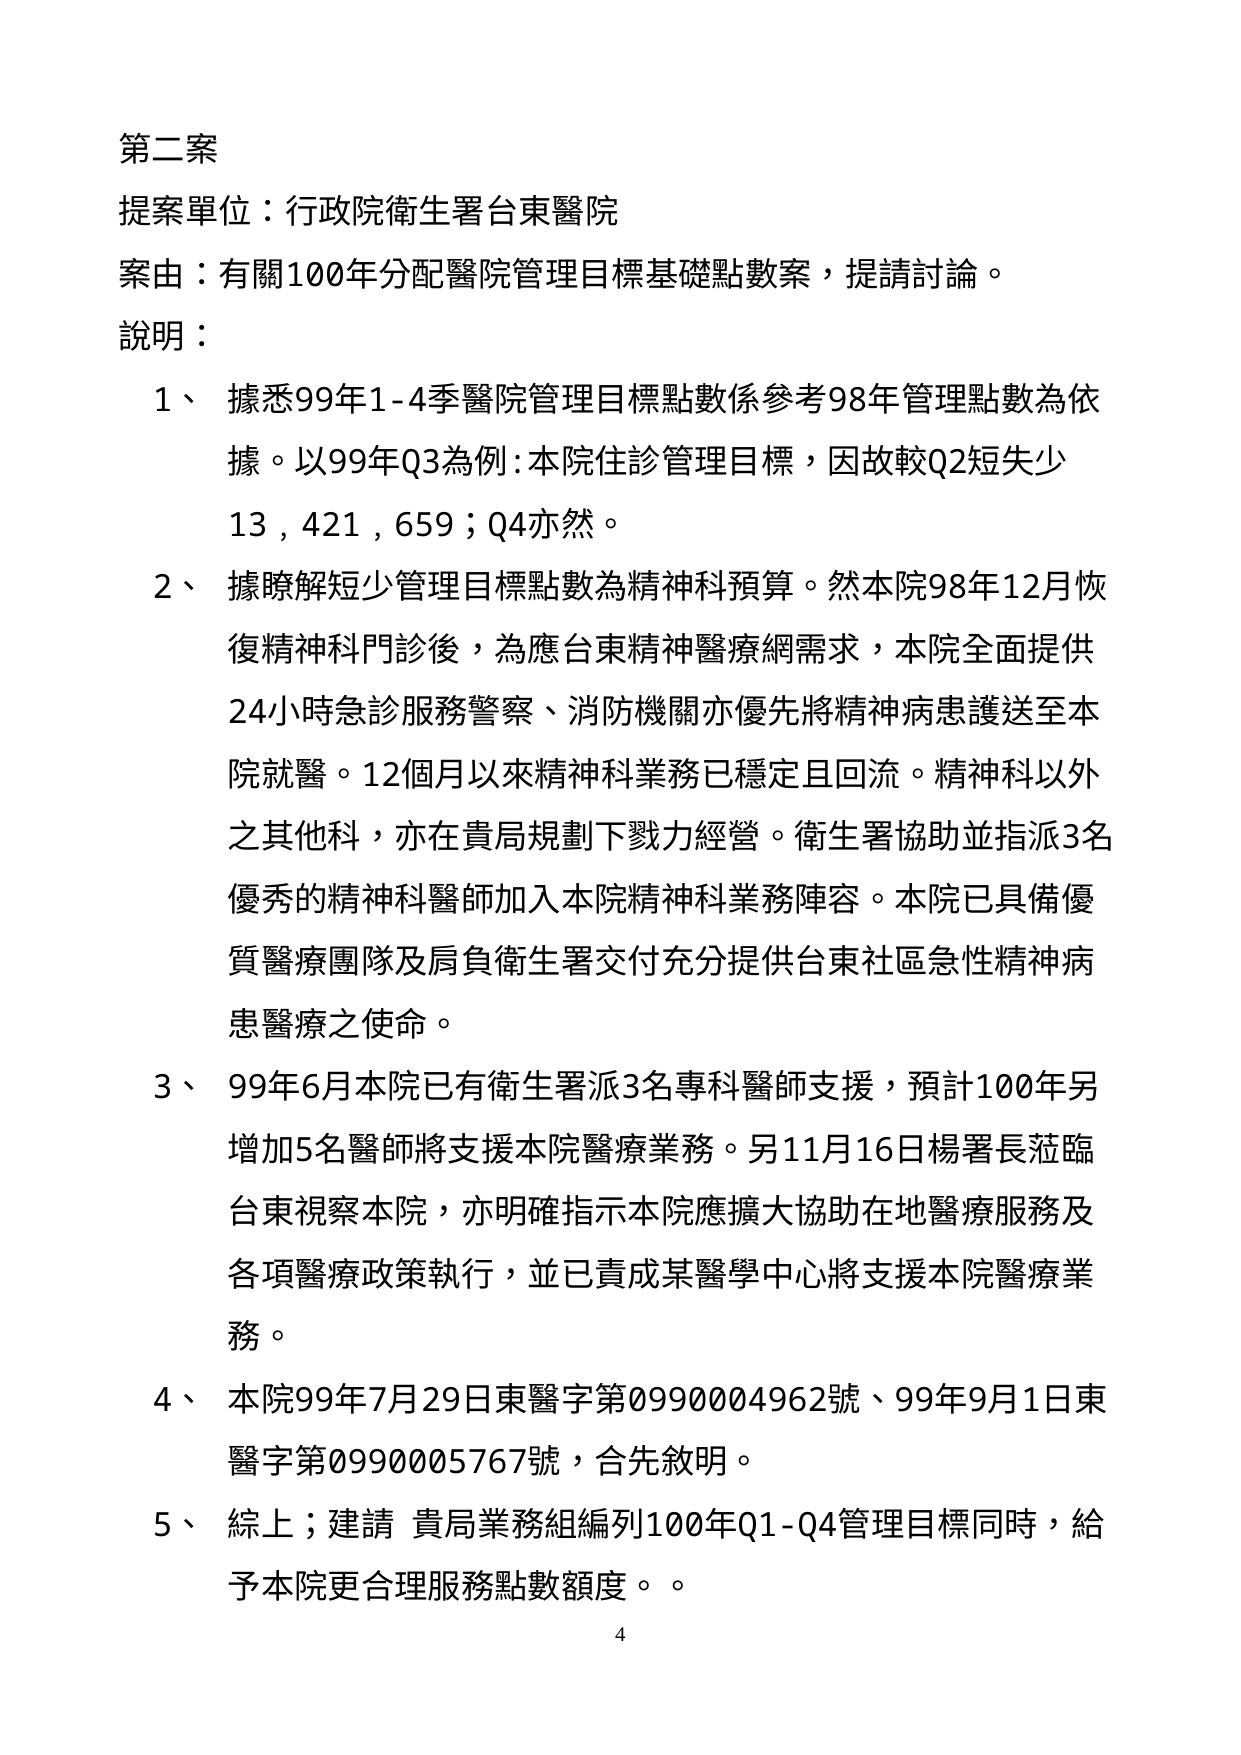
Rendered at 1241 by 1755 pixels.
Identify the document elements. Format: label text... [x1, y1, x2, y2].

text 說明： [118, 293, 1122, 355]
list 本院99年7月29日東醫字第0990004962號、99年9月1日東醫字第0990005767號，合先敘明。 [152, 1355, 1122, 1480]
text 第二案 [118, 105, 1122, 168]
list 綜上；建請 貴局業務組編列100年Q1-Q4管理目標同時，給予本院更合理服務點數額度。。 [152, 1480, 1122, 1605]
list 據瞭解短少管理目標點數為精神科預算。然本院98年12月恢復精神科門診後，為應台東精神醫療網需求，本院全面提供24小時急診服務警察、消防機關亦優先將精神病患護送至本院就醫。12個月以來精神科業務已穩定且回流。精神科以外之其他科，亦在貴局規劃下戮力經營。衛生署協助並指派3名優秀的精神科醫師加入本院精神科業務陣容。本院已具備優質醫療團隊及肩負衛生署交付充分提供台東社區急性精神病患醫療之使命。 [152, 543, 1122, 1043]
text 提案單位：行政院衛生署台東醫院 [118, 168, 1122, 230]
list 據悉99年1-4季醫院管理目標點數係參考98年管理點數為依據。以99年Q3為例:本院住診管理目標，因故較Q2短失少13﹐421﹐659；Q4亦然。 [152, 355, 1122, 543]
list 99年6月本院已有衛生署派3名專科醫師支援，預計100年另增加5名醫師將支援本院醫療業務。另11月16日楊署長蒞臨台東視察本院，亦明確指示本院應擴大協助在地醫療服務及各項醫療政策執行，並已責成某醫學中心將支援本院醫療業務。 [152, 1043, 1122, 1355]
text 案由：有關100年分配醫院管理目標基礎點數案，提請討論。 [118, 230, 1122, 293]
